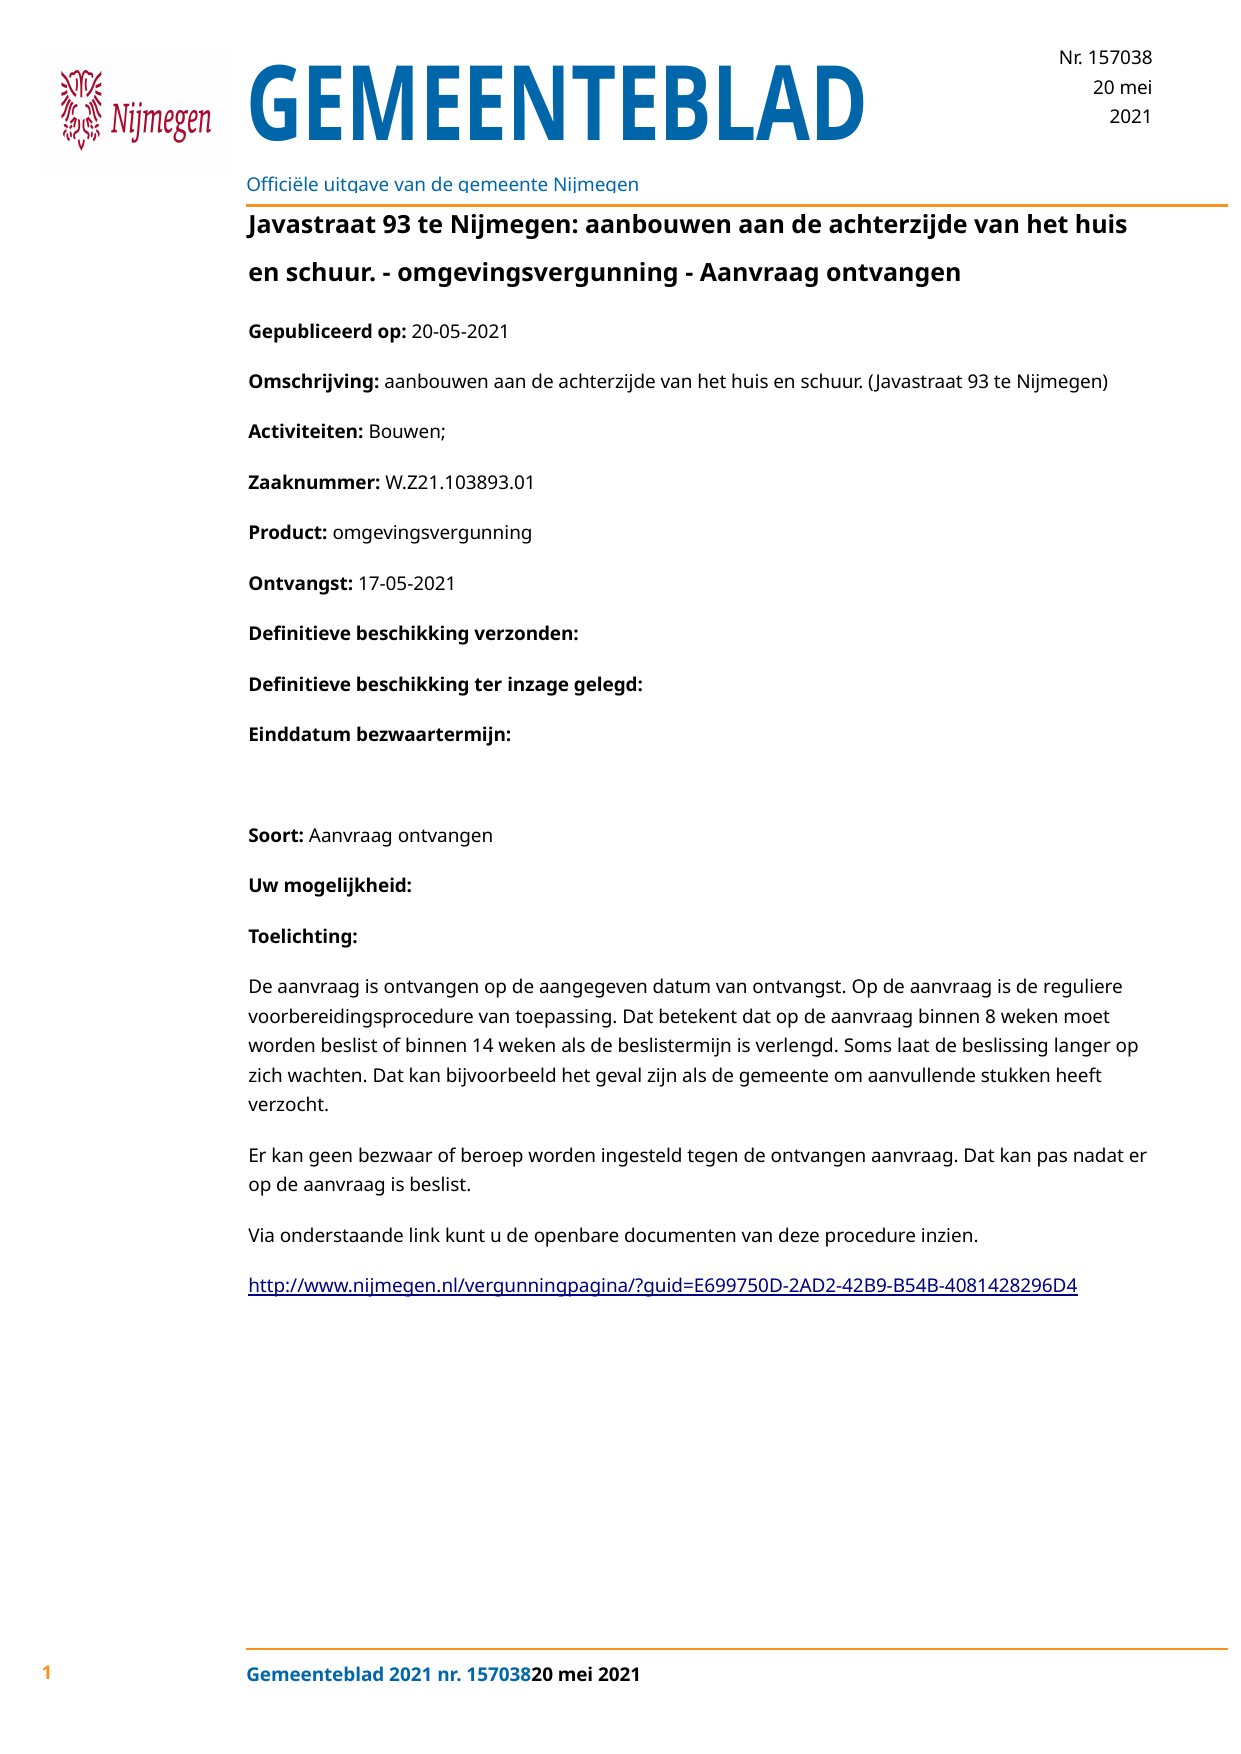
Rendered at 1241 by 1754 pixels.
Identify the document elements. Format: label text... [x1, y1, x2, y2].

text Toelichting: [248, 923, 1152, 949]
text Einddatum bezwaartermijn: [248, 721, 1152, 747]
text Zaaknummer: W.Z21.103893.01 [248, 469, 1152, 495]
text Ontvangst: 17-05-2021 [248, 570, 1152, 596]
text Javastraat 93 te Nijmegen: aanbouwen aan de achterzijde van het huis en schuur. - omgevingsvergunning - Aanvraag ontvangen [248, 207, 1152, 288]
text Gepubliceerd op: 20-05-2021 [248, 318, 1152, 344]
picture [41, 47, 231, 172]
text Definitieve beschikking ter inzage gelegd: [248, 671, 1152, 697]
text Activiteiten: Bouwen; [248, 419, 1152, 444]
text Er kan geen bezwaar of beroep worden ingesteld tegen de ontvangen aanvraag. Dat kan pas nadat er op de aanvraag is beslist. [248, 1142, 1152, 1197]
text De aanvraag is ontvangen op de aangegeven datum van ontvangst. Op de aanvraag is de reguliere voorbereidingsprocedure van toepassing. Dat betekent dat op de aanvraag binnen 8 weken moet worden beslist of binnen 14 weken als de beslistermijn is verlengd. Soms laat de beslissing langer op zich wachten. Dat kan bijvoorbeeld het geval zijn als de gemeente om aanvullende stukken heeft verzocht. [248, 973, 1152, 1117]
text http://www.nijmegen.nl/vergunningpagina/?guid=E699750D-2AD2-42B9-B54B-4081428296D4 [248, 1272, 1152, 1298]
text Uw mogelijkheid: [248, 872, 1152, 898]
text Definitieve beschikking verzonden: [248, 620, 1152, 646]
text Product: omgevingsvergunning [248, 519, 1152, 545]
text Soort: Aanvraag ontvangen [248, 822, 1152, 848]
text Via onderstaande link kunt u de openbare documenten van deze procedure inzien. [248, 1222, 1152, 1248]
text Omschrijving: aanbouwen aan de achterzijde van het huis en schuur. (Javastraat 93 te Nijmegen) [248, 368, 1152, 394]
